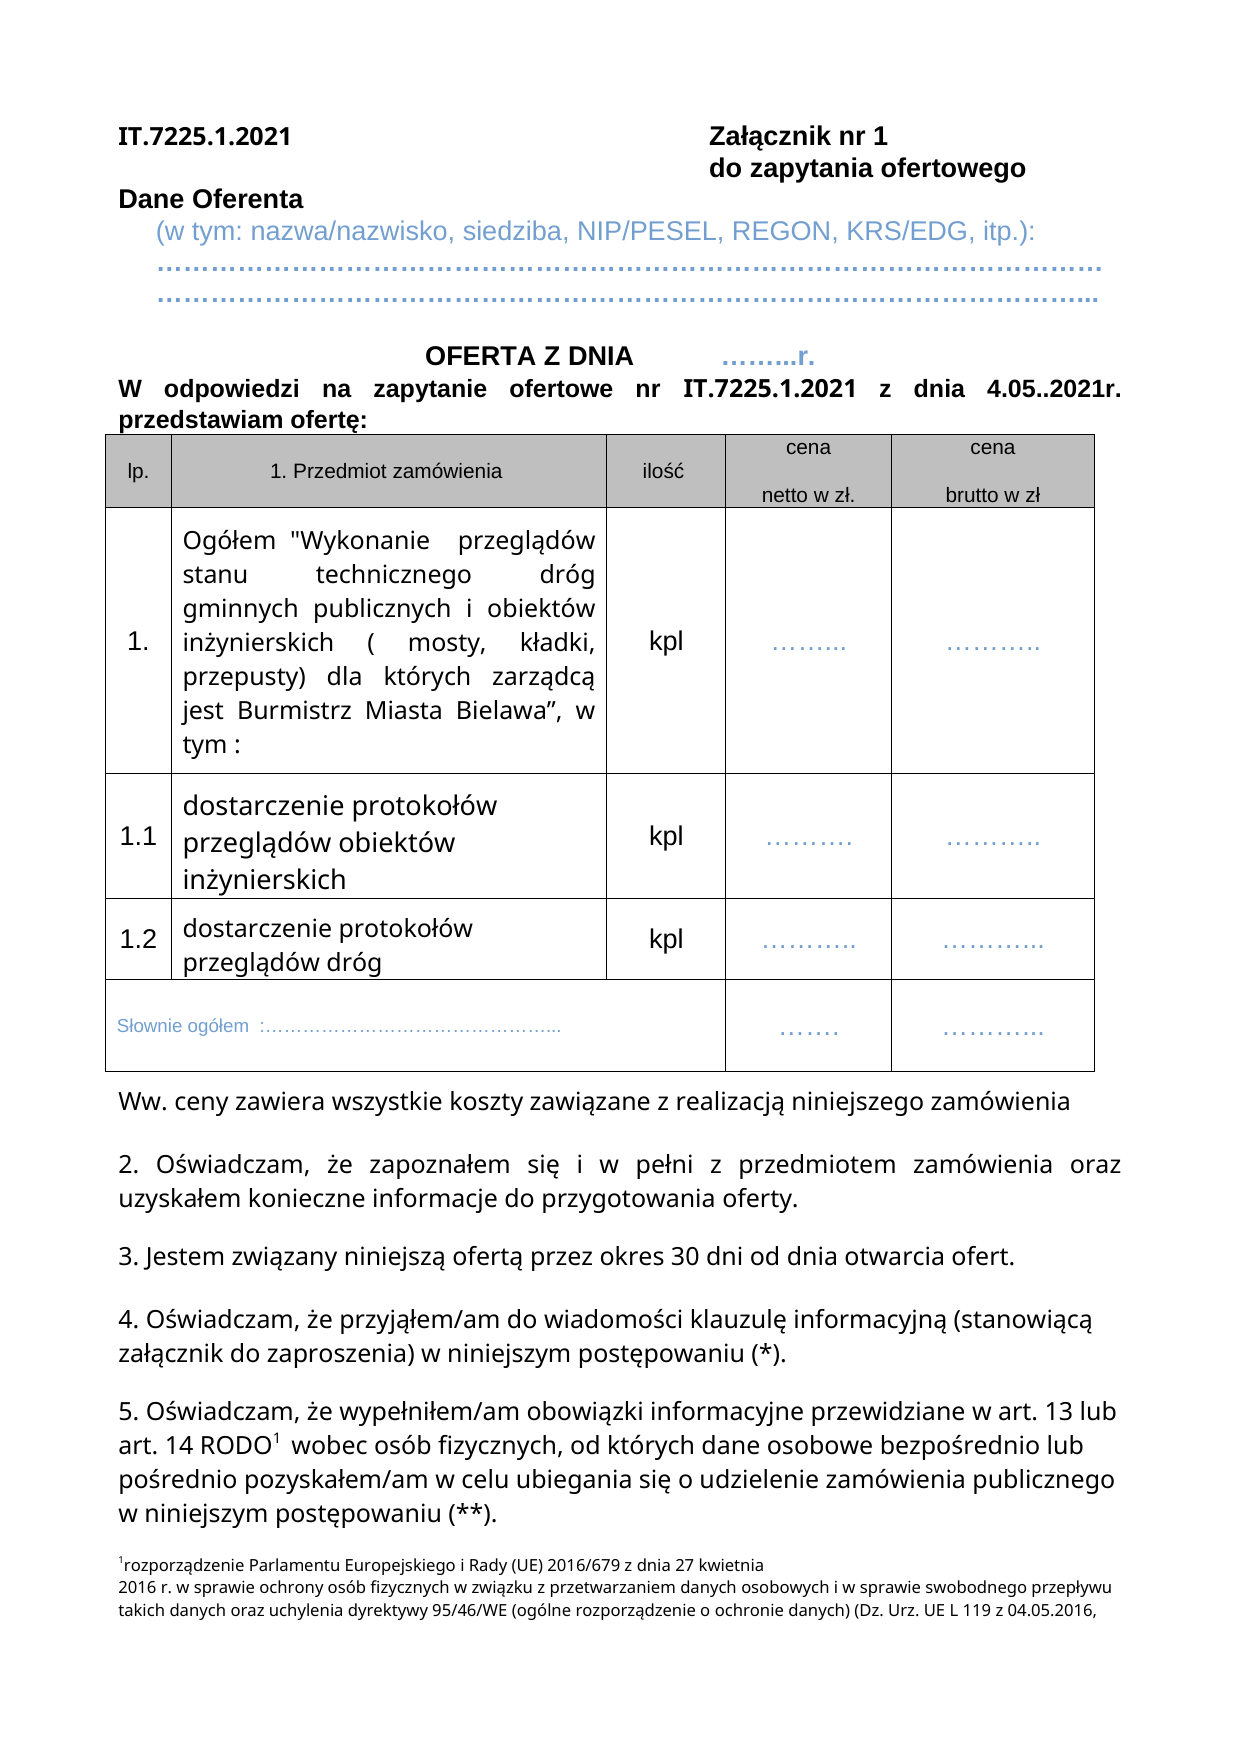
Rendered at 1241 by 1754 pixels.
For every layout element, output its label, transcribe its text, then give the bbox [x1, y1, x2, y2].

table_cell ……... [726, 508, 891, 773]
table_cell ………... [892, 980, 1094, 1071]
table_cell 1.2 [106, 899, 171, 979]
table_cell 1.1 [106, 774, 171, 897]
table_cell Słownie ogółem :………………………………………... [106, 980, 725, 1071]
table_cell 1. [106, 508, 171, 773]
list 4. Oświadczam, że przyjąłem/am do wiadomości klauzulę informacyjną (stanowiącą załącznik do zaproszenia) w niniejszym postępowaniu (*). [118, 1301, 1122, 1369]
table_cell dostarczenie protokołów przeglądów obiektów inżynierskich [172, 774, 606, 897]
list 5. Oświadczam, że wypełniłem/am obowiązki informacyjne przewidziane w art. 13 lub art. 14 RODO1 wobec osób fizycznych, od których dane osobowe bezpośrednio lub pośrednio pozyskałem/am w celu ubiegania się o udzielenie zamówienia publicznego w niniejszym postępowaniu (**). [118, 1393, 1122, 1529]
table_cell dostarczenie protokołów przeglądów dróg [172, 899, 606, 979]
table_cell ………. [726, 774, 891, 897]
table_header cena netto w zł. [726, 435, 891, 507]
table_cell ……. [726, 980, 891, 1071]
table_cell ……….. [892, 774, 1094, 897]
list Ww. ceny zawiera wszystkie koszty zawiązane z realizacją niniejszego zamówienia [118, 1084, 1122, 1118]
list Dane Oferenta [118, 183, 1122, 215]
list ………………………………………………………………………………………………………………………………………………………………………………………... [156, 246, 1122, 308]
table_cell ……….. [726, 899, 891, 979]
table_header cena brutto w zł [892, 435, 1094, 507]
text OFERTA Z DNIA ……...r. [118, 340, 1122, 371]
text W odpowiedzi na zapytanie ofertowe nr IT.7225.1.2021 z dnia 4.05..2021r. przedstawiam ofertę: [118, 371, 1122, 434]
text IT.7225.1.2021 Załącznik nr 1 [118, 118, 1122, 152]
text do zapytania ofertowego [118, 152, 1122, 183]
table_cell ……….. [892, 508, 1094, 773]
table_cell Ogółem "Wykonanie przeglądów stanu technicznego dróg gminnych publicznych i obiektów inżynierskich ( mosty, kładki, przepusty) dla których zarządcą jest Burmistrz Miasta Bielawa”, w tym : [172, 508, 606, 773]
table_cell kpl [607, 774, 725, 897]
table_header ilość [607, 435, 725, 507]
list 3. Jestem związany niniejszą ofertą przez okres 30 dni od dnia otwarcia ofert. [118, 1238, 1122, 1272]
list 1rozporządzenie Parlamentu Europejskiego i Rady (UE) 2016/679 z dnia 27 kwietnia 2016 r. w sprawie ochrony osób fizycznych w związku z przetwarzaniem danych osobowych i w sprawie swobodnego przepływu takich danych oraz uchylenia dyrektywy 95/46/WE (ogólne rozporządzenie o ochronie danych) (Dz. Urz. UE L 119 z 04.05.2016, [118, 1553, 1122, 1621]
list (w tym: nazwa/nazwisko, siedziba, NIP/PESEL, REGON, KRS/EDG, itp.): [118, 215, 1122, 246]
table_cell kpl [607, 899, 725, 979]
table_cell kpl [607, 508, 725, 773]
list 2. Oświadczam, że zapoznałem się i w pełni z przedmiotem zamówienia oraz uzyskałem konieczne informacje do przygotowania oferty. [118, 1147, 1122, 1215]
table_cell ………... [892, 899, 1094, 979]
table_header 1. Przedmiot zamówienia [172, 435, 606, 507]
table_header lp. [106, 435, 171, 507]
